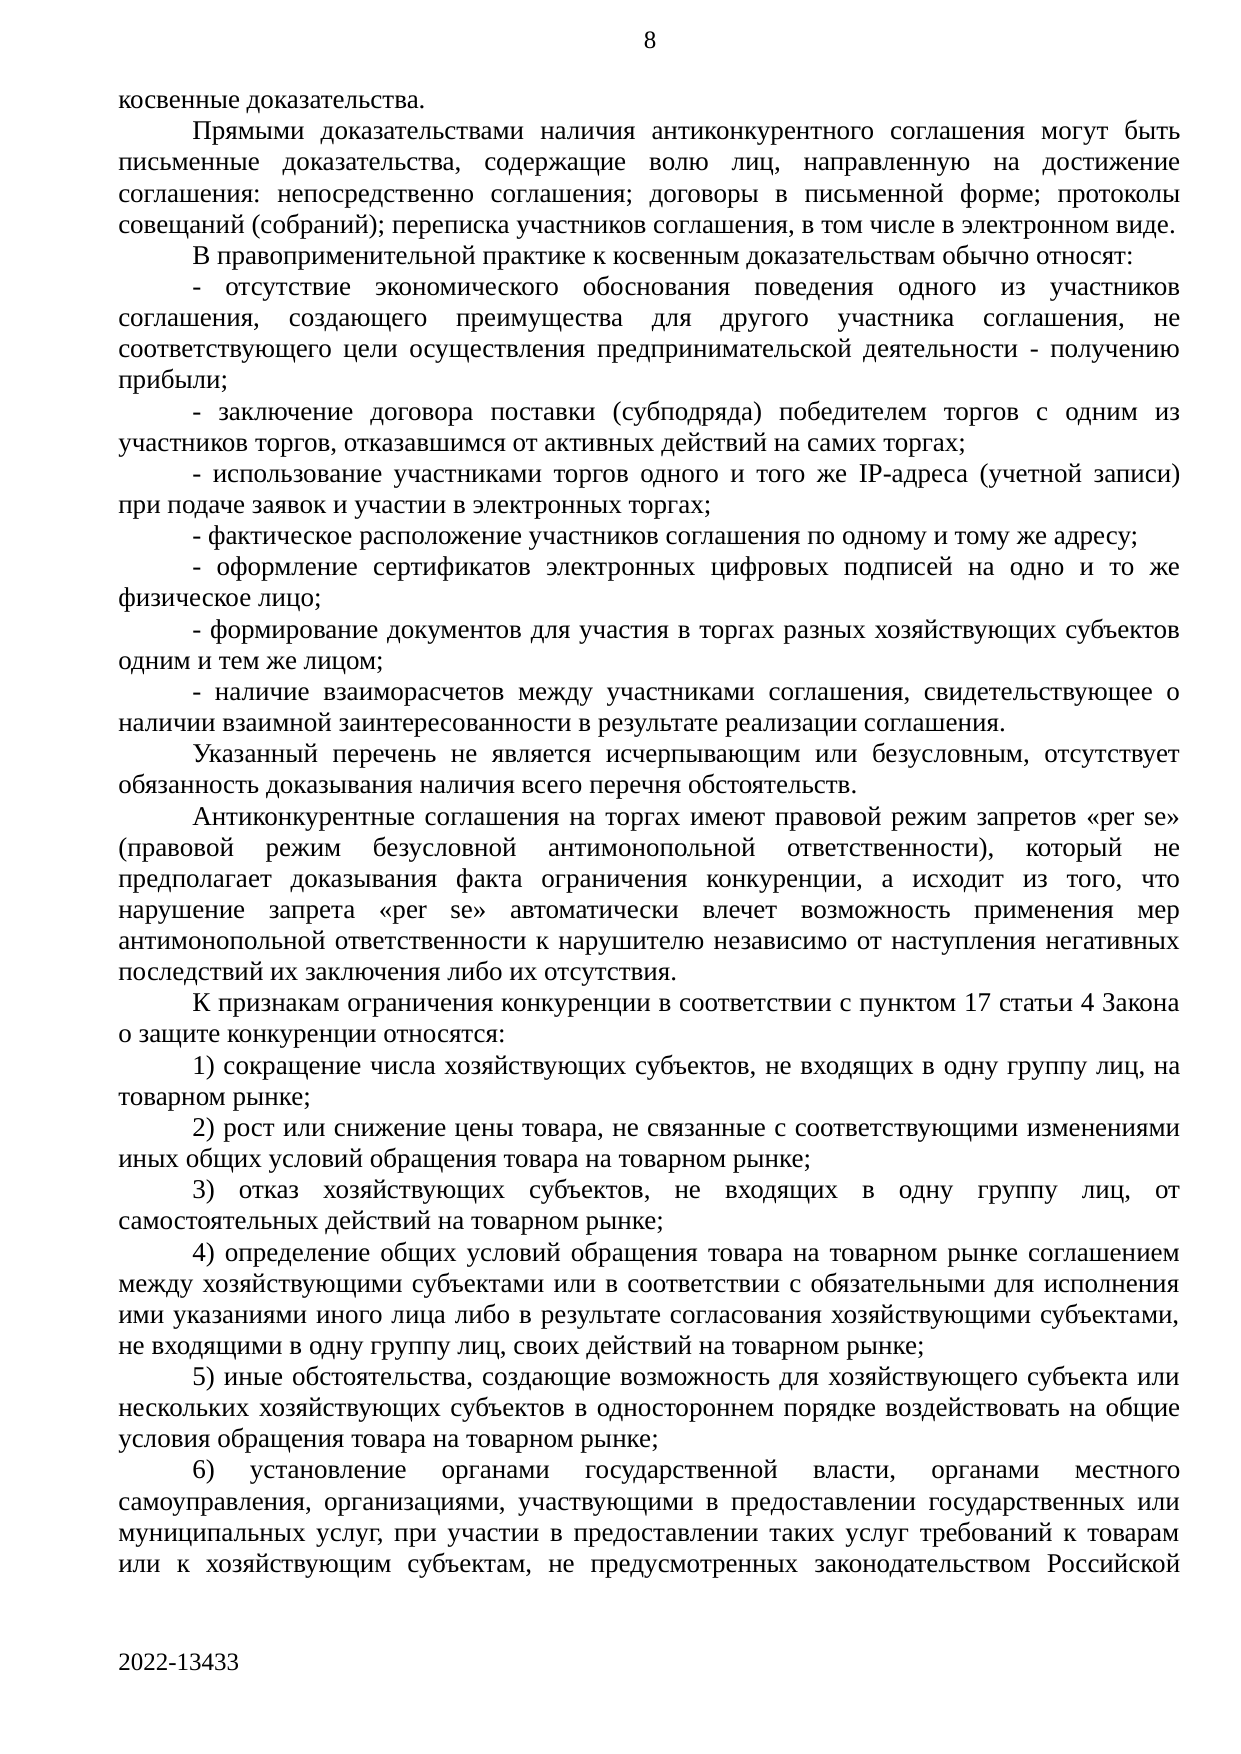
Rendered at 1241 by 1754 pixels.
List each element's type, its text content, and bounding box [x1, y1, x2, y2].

text 3) отказ хозяйствующих субъектов, не входящих в одну группу лиц, от самостоятельных действий на товарном рынке; [118, 1173, 1181, 1236]
text В правоприменительной практике к косвенным доказательствам обычно относят: [118, 239, 1181, 270]
text Прямыми доказательствами наличия антиконкурентного соглашения могут быть письменные доказательства, содержащие волю лиц, направленную на достижение соглашения: непосредственно соглашения; договоры в письменной форме; протоколы совещаний (собраний); переписка участников соглашения, в том числе в электронном виде. [118, 114, 1181, 239]
text 2) рост или снижение цены товара, не связанные с соответствующими изменениями иных общих условий обращения товара на товарном рынке; [118, 1111, 1181, 1173]
text - заключение договора поставки (субподряда) победителем торгов с одним из участников торгов, отказавшимся от активных действий на самих торгах; [118, 395, 1181, 457]
text косвенные доказательства. [118, 83, 1181, 114]
text К признакам ограничения конкуренции в соответствии с пунктом 17 статьи 4 Закона о защите конкуренции относятся: [118, 986, 1181, 1049]
text 1) сокращение числа хозяйствующих субъектов, не входящих в одну группу лиц, на товарном рынке; [118, 1049, 1181, 1111]
text - формирование документов для участия в торгах разных хозяйствующих субъектов одним и тем же лицом; [118, 613, 1181, 675]
text Антиконкурентные соглашения на торгах имеют правовой режим запретов «per se» (правовой режим безусловной антимонопольной ответственности), который не предполагает доказывания факта ограничения конкуренции, а исходит из того, что нарушение запрета «per se» автоматически влечет возможность применения мер антимонопольной ответственности к нарушителю независимо от наступления негативных последствий их заключения либо их отсутствия. [118, 799, 1181, 986]
text - наличие взаиморасчетов между участниками соглашения, свидетельствующее о наличии взаимной заинтересованности в результате реализации соглашения. [118, 675, 1181, 737]
text - отсутствие экономического обоснования поведения одного из участников соглашения, создающего преимущества для другого участника соглашения, не соответствующего цели осуществления предпринимательской деятельности - получению прибыли; [118, 270, 1181, 395]
text 6) установление органами государственной власти, органами местного самоуправления, организациями, участвующими в предоставлении государственных или муниципальных услуг, при участии в предоставлении таких услуг требований к товарам или к хозяйствующим субъектам, не предусмотренных законодательством Российской [118, 1454, 1181, 1578]
text Указанный перечень не является исчерпывающим или безусловным, отсутствует обязанность доказывания наличия всего перечня обстоятельств. [118, 737, 1181, 799]
text - оформление сертификатов электронных цифровых подписей на одно и то же физическое лицо; [118, 550, 1181, 613]
text 5) иные обстоятельства, создающие возможность для хозяйствующего субъекта или нескольких хозяйствующих субъектов в одностороннем порядке воздействовать на общие условия обращения товара на товарном рынке; [118, 1360, 1181, 1454]
text - фактическое расположение участников соглашения по одному и тому же адресу; [118, 519, 1181, 550]
text - использование участниками торгов одного и того же IP-адреса (учетной записи) при подаче заявок и участии в электронных торгах; [118, 457, 1181, 519]
text 4) определение общих условий обращения товара на товарном рынке соглашением между хозяйствующими субъектами или в соответствии с обязательными для исполнения ими указаниями иного лица либо в результате согласования хозяйствующими субъектами, не входящими в одну группу лиц, своих действий на товарном рынке; [118, 1236, 1181, 1360]
